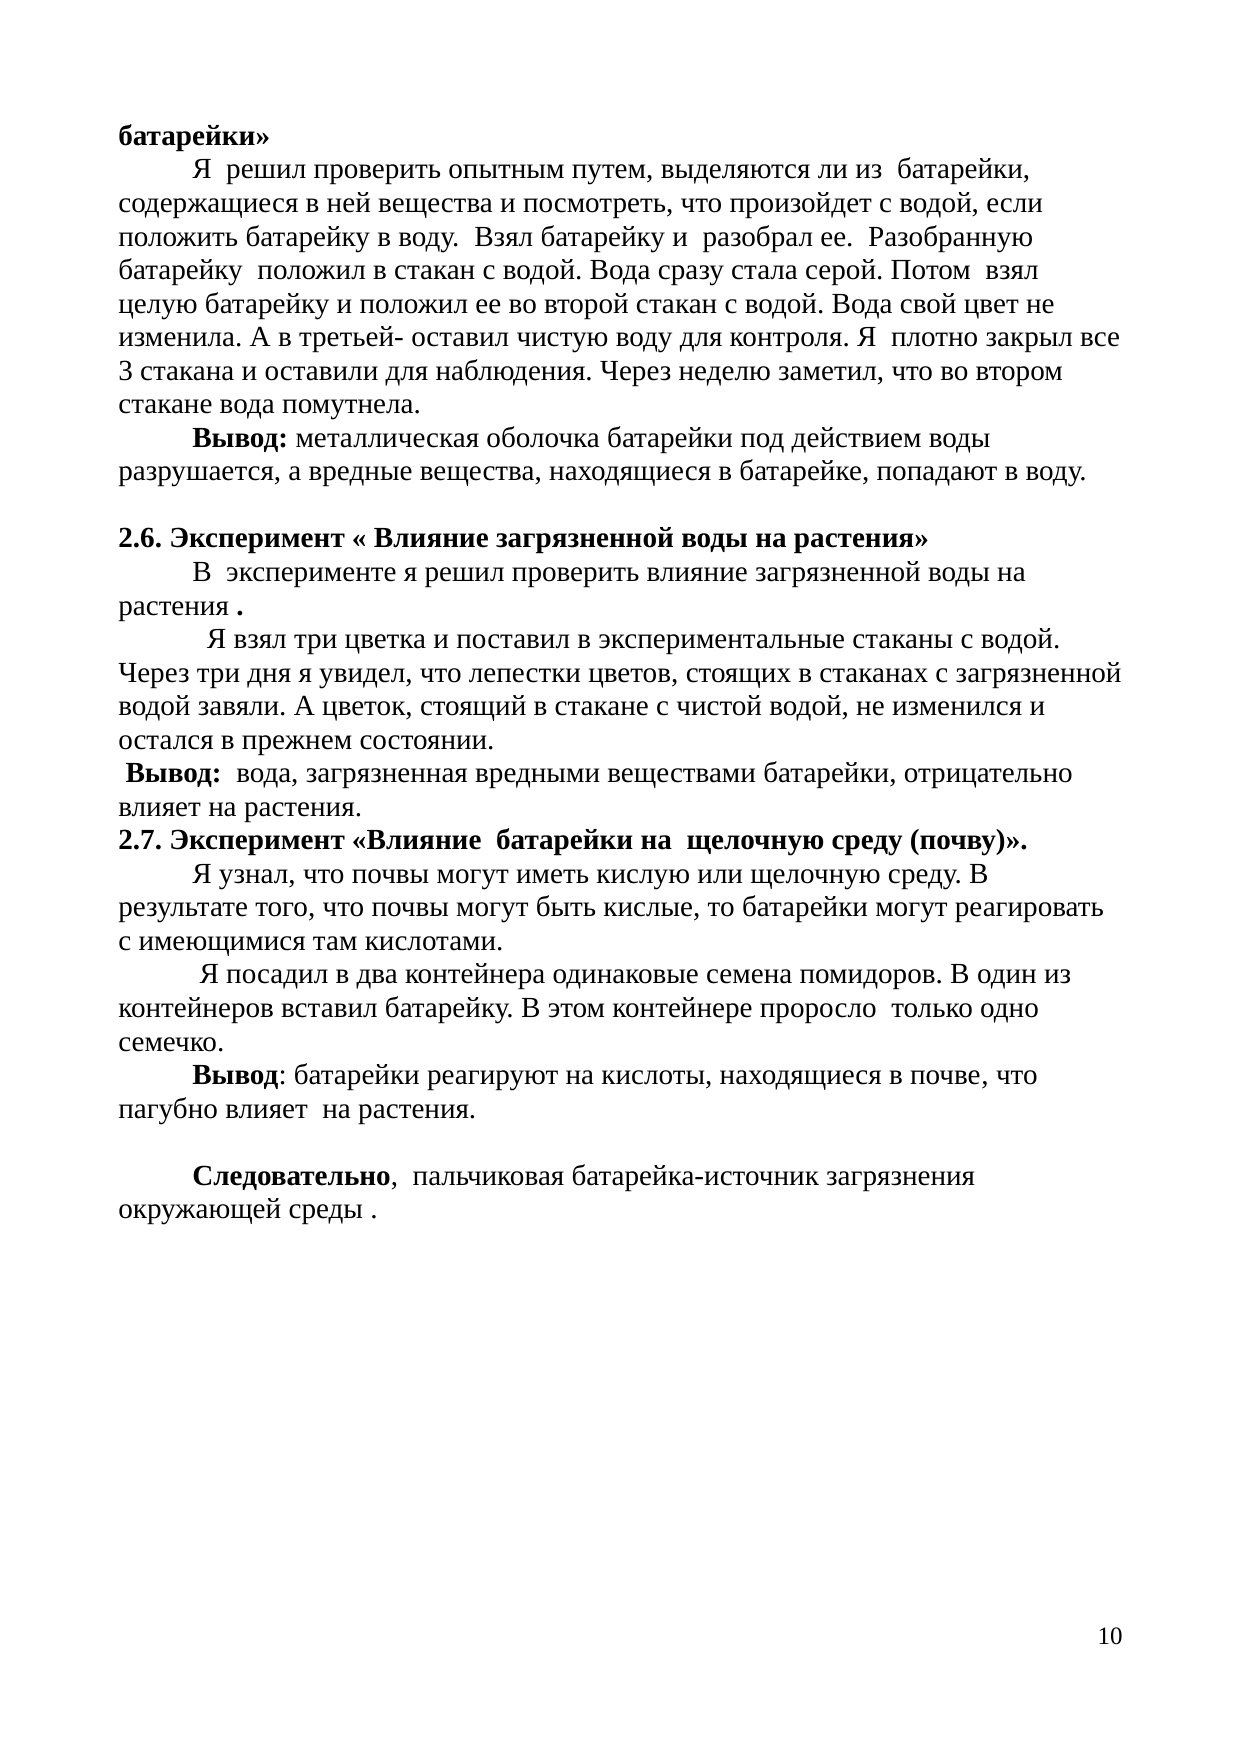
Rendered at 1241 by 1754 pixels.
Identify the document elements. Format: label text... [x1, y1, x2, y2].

text разрушается, а вредные вещества, находящиеся в батарейке, попадают в воду. [118, 453, 1122, 487]
text Я посадил в два контейнера одинаковые семена помидоров. В один из контейнеров вставил батарейку. В этом контейнере проросло только одно семечко. [118, 957, 1122, 1057]
text Вывод: вода, загрязненная вредными веществами батарейки, отрицательно влияет на растения. [118, 755, 1122, 822]
text Я узнал, что почвы могут иметь кислую или щелочную среду. В результате того, что почвы могут быть кислые, то батарейки могут реагировать с имеющимися там кислотами. [118, 856, 1122, 957]
text 2.6. Эксперимент « Влияние загрязненной воды на растения» [118, 521, 1122, 554]
text батарейки» [118, 118, 1122, 152]
text Вывод: металлическая оболочка батарейки под действием воды [118, 420, 1122, 453]
text Я взял три цветка и поставил в экспериментальные стаканы с водой. Через три дня я увидел, что лепестки цветов, стоящих в стаканах с загрязненной водой завяли. А цветок, стоящий в стакане с чистой водой, не изменился и остался в прежнем состоянии. [118, 621, 1122, 755]
text Следовательно, пальчиковая батарейка-источник загрязнения окружающей среды . [118, 1158, 1122, 1225]
text Вывод: батарейки реагируют на кислоты, находящиеся в почве, что пагубно влияет на растения. [118, 1057, 1122, 1124]
text 2.7. Эксперимент «Влияние батарейки на щелочную среду (почву)». [118, 822, 1122, 856]
text В эксперименте я решил проверить влияние загрязненной воды на растения . [118, 554, 1122, 621]
text Я решил проверить опытным путем, выделяются ли из батарейки, содержащиеся в ней вещества и посмотреть, что произойдет с водой, если положить батарейку в воду. Взял батарейку и разобрал ее. Разобранную батарейку положил в стакан с водой. Вода сразу стала серой. Потом взял целую батарейку и положил ее во второй стакан с водой. Вода свой цвет не изменила. А в третьей- оставил чистую воду для контроля. Я плотно закрыл все 3 стакана и оставили для наблюдения. Через неделю заметил, что во втором стакане вода помутнела. [118, 152, 1122, 420]
